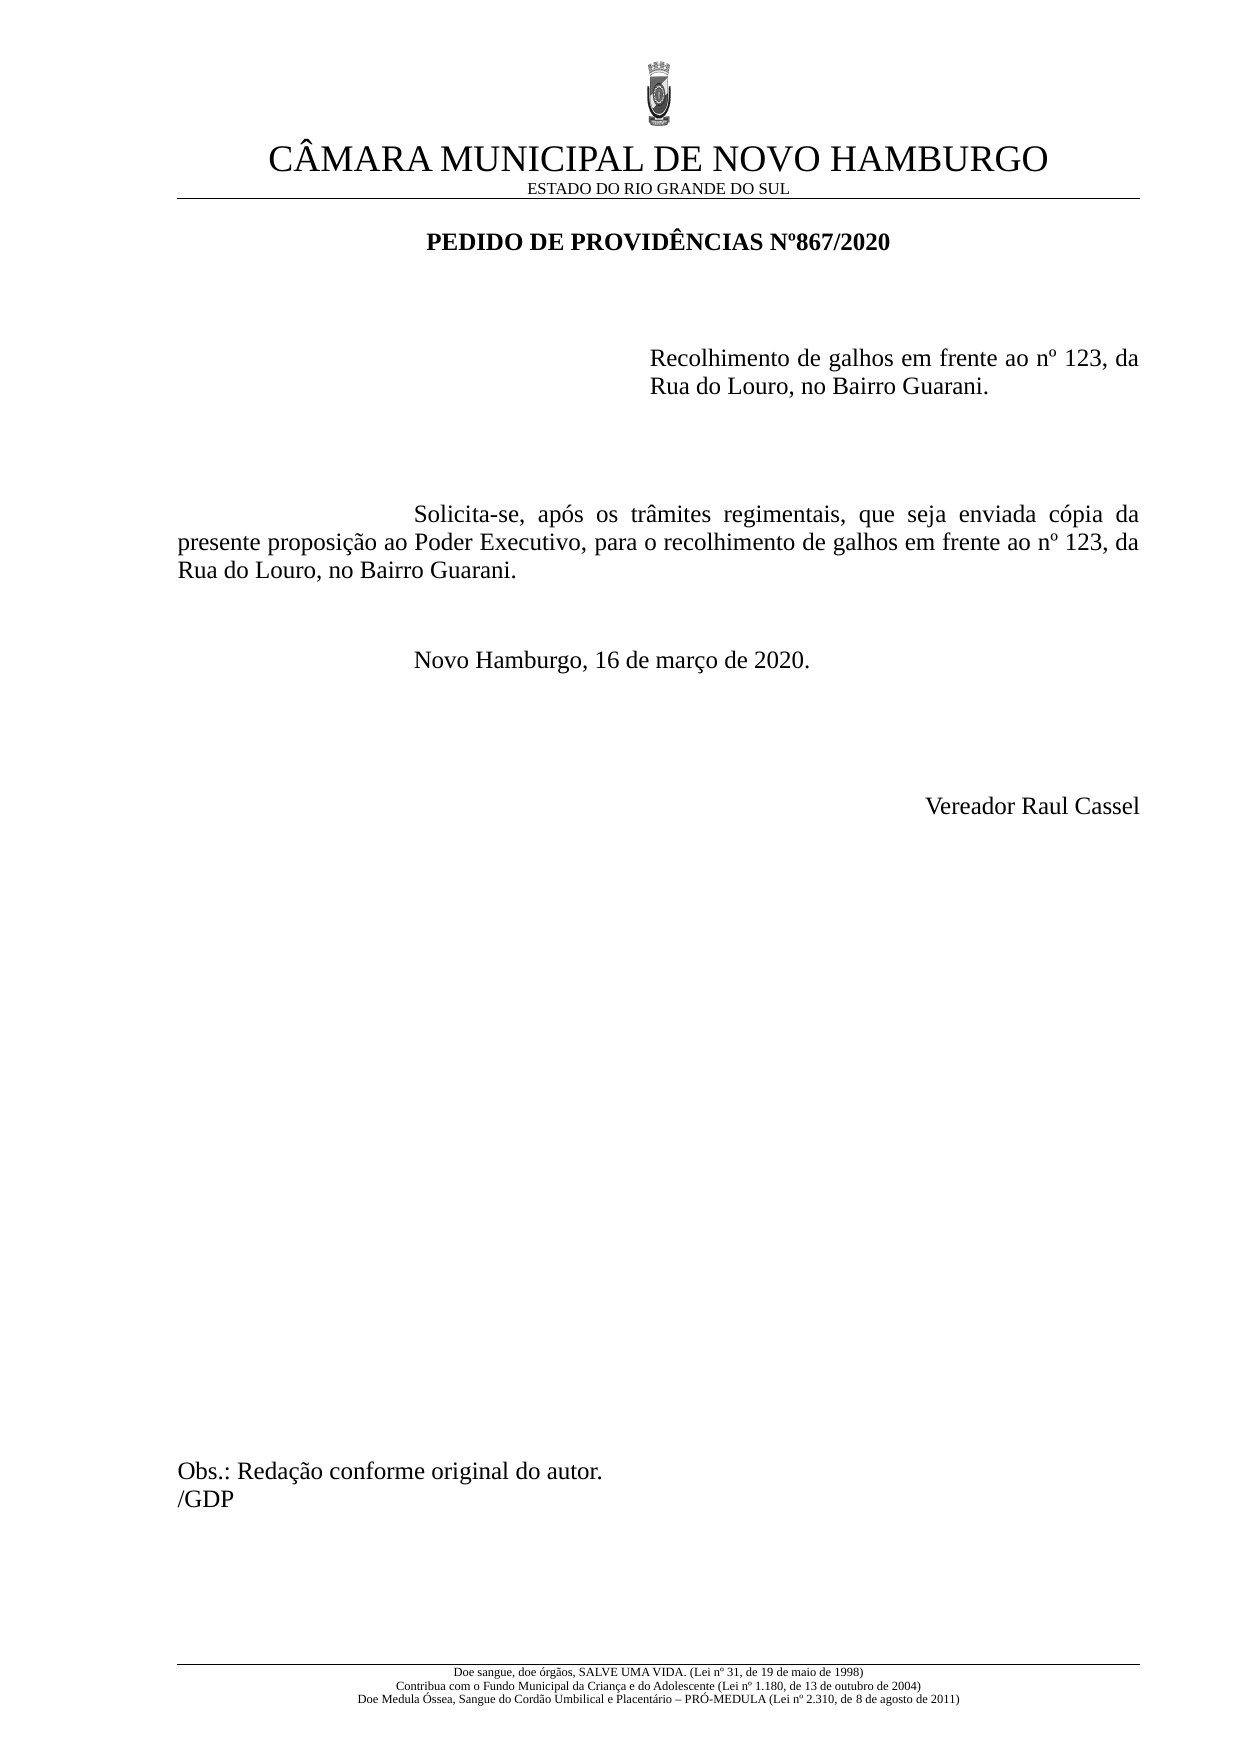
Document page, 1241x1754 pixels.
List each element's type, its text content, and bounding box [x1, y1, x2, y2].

text PEDIDO DE PROVIDÊNCIAS Nº867/2020 [177, 228, 1140, 256]
text Recolhimento de galhos em frente ao nº 123, da Rua do Louro, no Bairro Guarani. [649, 344, 1140, 400]
text Solicita-se, após os trâmites regimentais, que seja enviada cópia da presente proposição ao Poder Executivo, para o recolhimento de galhos em frente ao nº 123, da Rua do Louro, no Bairro Guarani. [177, 500, 1140, 583]
text Novo Hamburgo, 16 de março de 2020. [177, 646, 1140, 674]
text Obs.: Redação conforme original do autor. [177, 1457, 1140, 1485]
text Vereador Raul Cassel [768, 792, 1140, 820]
text /GDP [177, 1485, 1140, 1513]
